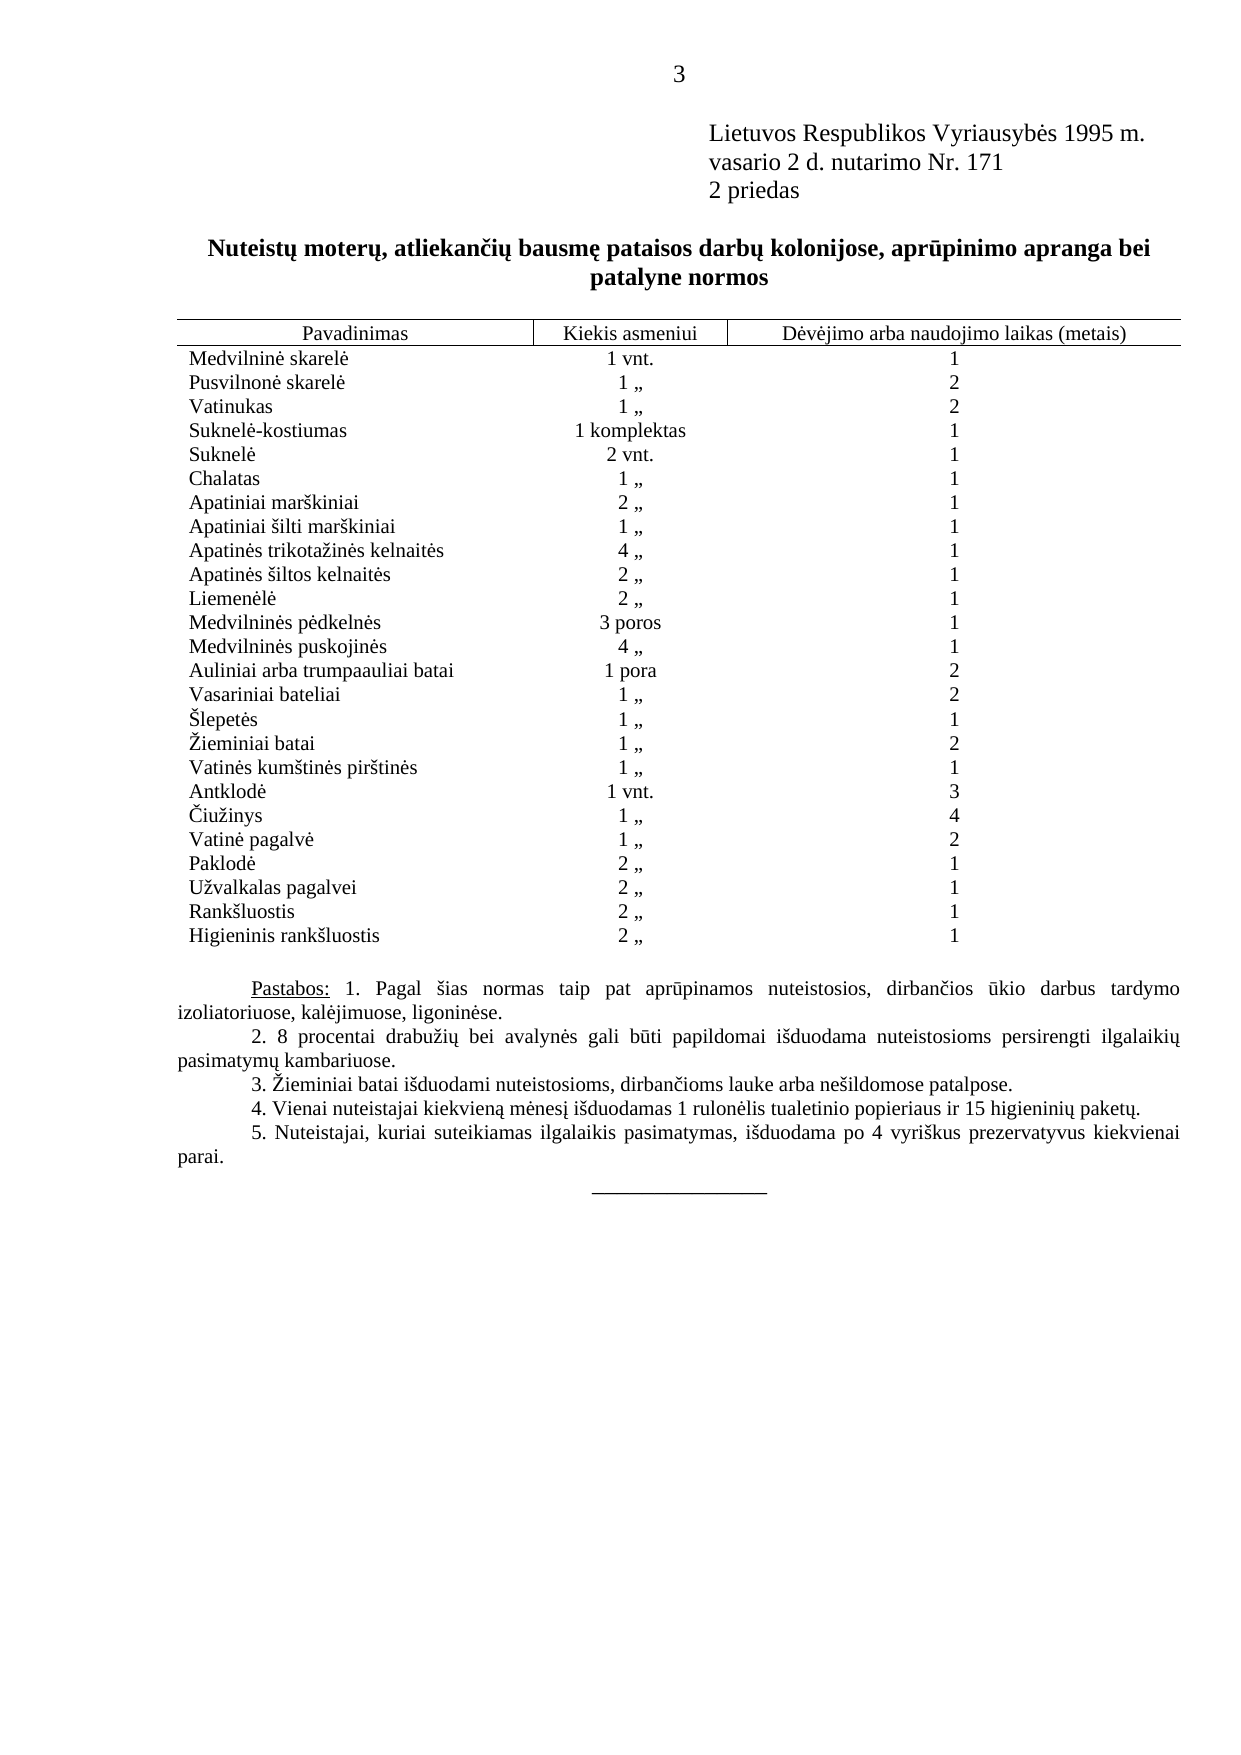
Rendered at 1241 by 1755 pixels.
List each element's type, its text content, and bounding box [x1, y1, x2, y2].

table_cell Vatinukas [177, 394, 533, 418]
table_cell Apatiniai marškiniai [177, 490, 533, 514]
table_cell Vatinė pagalvė [177, 827, 533, 851]
table_cell Suknelė-kostiumas [177, 418, 533, 442]
text 4. Vienai nuteistajai kiekvieną mėnesį išduodamas 1 rulonėlis tualetinio popieriaus ir 15 higieninių paketų. [177, 1096, 1181, 1120]
table_cell Žieminiai batai [177, 731, 533, 754]
table_cell 1 [728, 514, 1181, 538]
table_cell 1 „ [533, 755, 727, 779]
table_header Pavadinimas [177, 320, 533, 344]
table_cell 1 [728, 875, 1181, 899]
table_cell 4 [728, 803, 1181, 827]
table_cell 1 [728, 490, 1181, 514]
table_cell 1 [728, 923, 1181, 947]
table_cell 4 „ [533, 634, 727, 658]
text vasario 2 d. nutarimo Nr. 171 [177, 147, 1181, 176]
table_cell 2 [728, 658, 1181, 682]
text 2 priedas [177, 176, 1181, 204]
table_cell Čiužinys [177, 803, 533, 827]
table_cell 4 „ [533, 538, 727, 562]
text Nuteistų moterų, atliekančių bausmę pataisos darbų kolonijose, aprūpinimo apranga bei patalyne normos [177, 233, 1181, 291]
text 5. Nuteistajai, kuriai suteikiamas ilgalaikis pasimatymas, išduodama po 4 vyriškus prezervatyvus kiekvienai parai. [177, 1120, 1181, 1168]
text ______________ [177, 1168, 1181, 1197]
table_cell 1 [728, 634, 1181, 658]
table_cell 1 [728, 418, 1181, 442]
table_cell 1 [728, 586, 1181, 610]
table_cell 1 „ [533, 394, 727, 418]
table_cell 3 [728, 779, 1181, 803]
table_cell 1 [728, 851, 1181, 875]
table_cell 1 [728, 538, 1181, 562]
table_cell Auliniai arba trumpaauliai batai [177, 658, 533, 682]
table_cell 2 [728, 731, 1181, 754]
table_cell 1 „ [533, 370, 727, 394]
text 2. 8 procentai drabužių bei avalynės gali būti papildomai išduodama nuteistosioms persirengti ilgalaikių pasimatymų kambariuose. [177, 1024, 1181, 1072]
table_cell 2 „ [533, 851, 727, 875]
table_cell Vasariniai bateliai [177, 683, 533, 706]
text Lietuvos Respublikos Vyriausybės 1995 m. [177, 118, 1181, 147]
table_cell Šlepetės [177, 706, 533, 731]
table_cell 2 „ [533, 562, 727, 586]
table_cell 1 pora [533, 658, 727, 682]
table_cell 2 „ [533, 875, 727, 899]
table_cell Paklodė [177, 851, 533, 875]
table_cell 1 [728, 706, 1181, 731]
table_cell Antklodė [177, 779, 533, 803]
table_cell 2 vnt. [533, 442, 727, 466]
table_cell 1 „ [533, 514, 727, 538]
table_cell 2 „ [533, 899, 727, 923]
table_cell 2 [728, 683, 1181, 706]
table_cell 1 [728, 442, 1181, 466]
table_cell 2 „ [533, 923, 727, 947]
table_cell Chalatas [177, 466, 533, 490]
table_cell 1 [728, 899, 1181, 923]
table_header Kiekis asmeniui [534, 320, 727, 344]
text 3. Žieminiai batai išduodami nuteistosioms, dirbančioms lauke arba nešildomose patalpose. [177, 1072, 1181, 1096]
table_cell 1 „ [533, 827, 727, 851]
table_cell 2 [728, 827, 1181, 851]
table_cell 1 [728, 346, 1181, 369]
table_cell 1 vnt. [533, 346, 727, 369]
table_cell Apatiniai šilti marškiniai [177, 514, 533, 538]
table_cell 1 „ [533, 706, 727, 731]
table_cell Vatinės kumštinės pirštinės [177, 755, 533, 779]
table_cell 3 poros [533, 610, 727, 634]
table_cell 2 „ [533, 586, 727, 610]
table_cell 2 [728, 370, 1181, 394]
table_cell Pusvilnonė skarelė [177, 370, 533, 394]
table_cell Rankšluostis [177, 899, 533, 923]
table_cell Medvilninės pėdkelnės [177, 610, 533, 634]
table_cell 1 „ [533, 803, 727, 827]
table_cell 2 [728, 394, 1181, 418]
table_cell Užvalkalas pagalvei [177, 875, 533, 899]
table_cell Medvilninė skarelė [177, 346, 533, 369]
table_cell Liemenėlė [177, 586, 533, 610]
table_cell 1 „ [533, 731, 727, 754]
table_cell 2 „ [533, 490, 727, 514]
table_cell Medvilninės puskojinės [177, 634, 533, 658]
table_cell 1 [728, 562, 1181, 586]
table_cell Apatinės trikotažinės kelnaitės [177, 538, 533, 562]
table_cell 1 „ [533, 683, 727, 706]
table_header Dėvėjimo arba naudojimo laikas (metais) [728, 320, 1181, 344]
table_cell 1 komplektas [533, 418, 727, 442]
table_cell 1 „ [533, 466, 727, 490]
table_cell 1 [728, 466, 1181, 490]
table_cell Suknelė [177, 442, 533, 466]
text Pastabos: 1. Pagal šias normas taip pat aprūpinamos nuteistosios, dirbančios ūkio darbus tardymo izoliatoriuose, kalėjimuose, ligoninėse. [177, 976, 1181, 1024]
table_cell 1 vnt. [533, 779, 727, 803]
table_cell 1 [728, 610, 1181, 634]
table_cell Higieninis rankšluostis [177, 923, 533, 947]
table_cell 1 [728, 755, 1181, 779]
table_cell Apatinės šiltos kelnaitės [177, 562, 533, 586]
